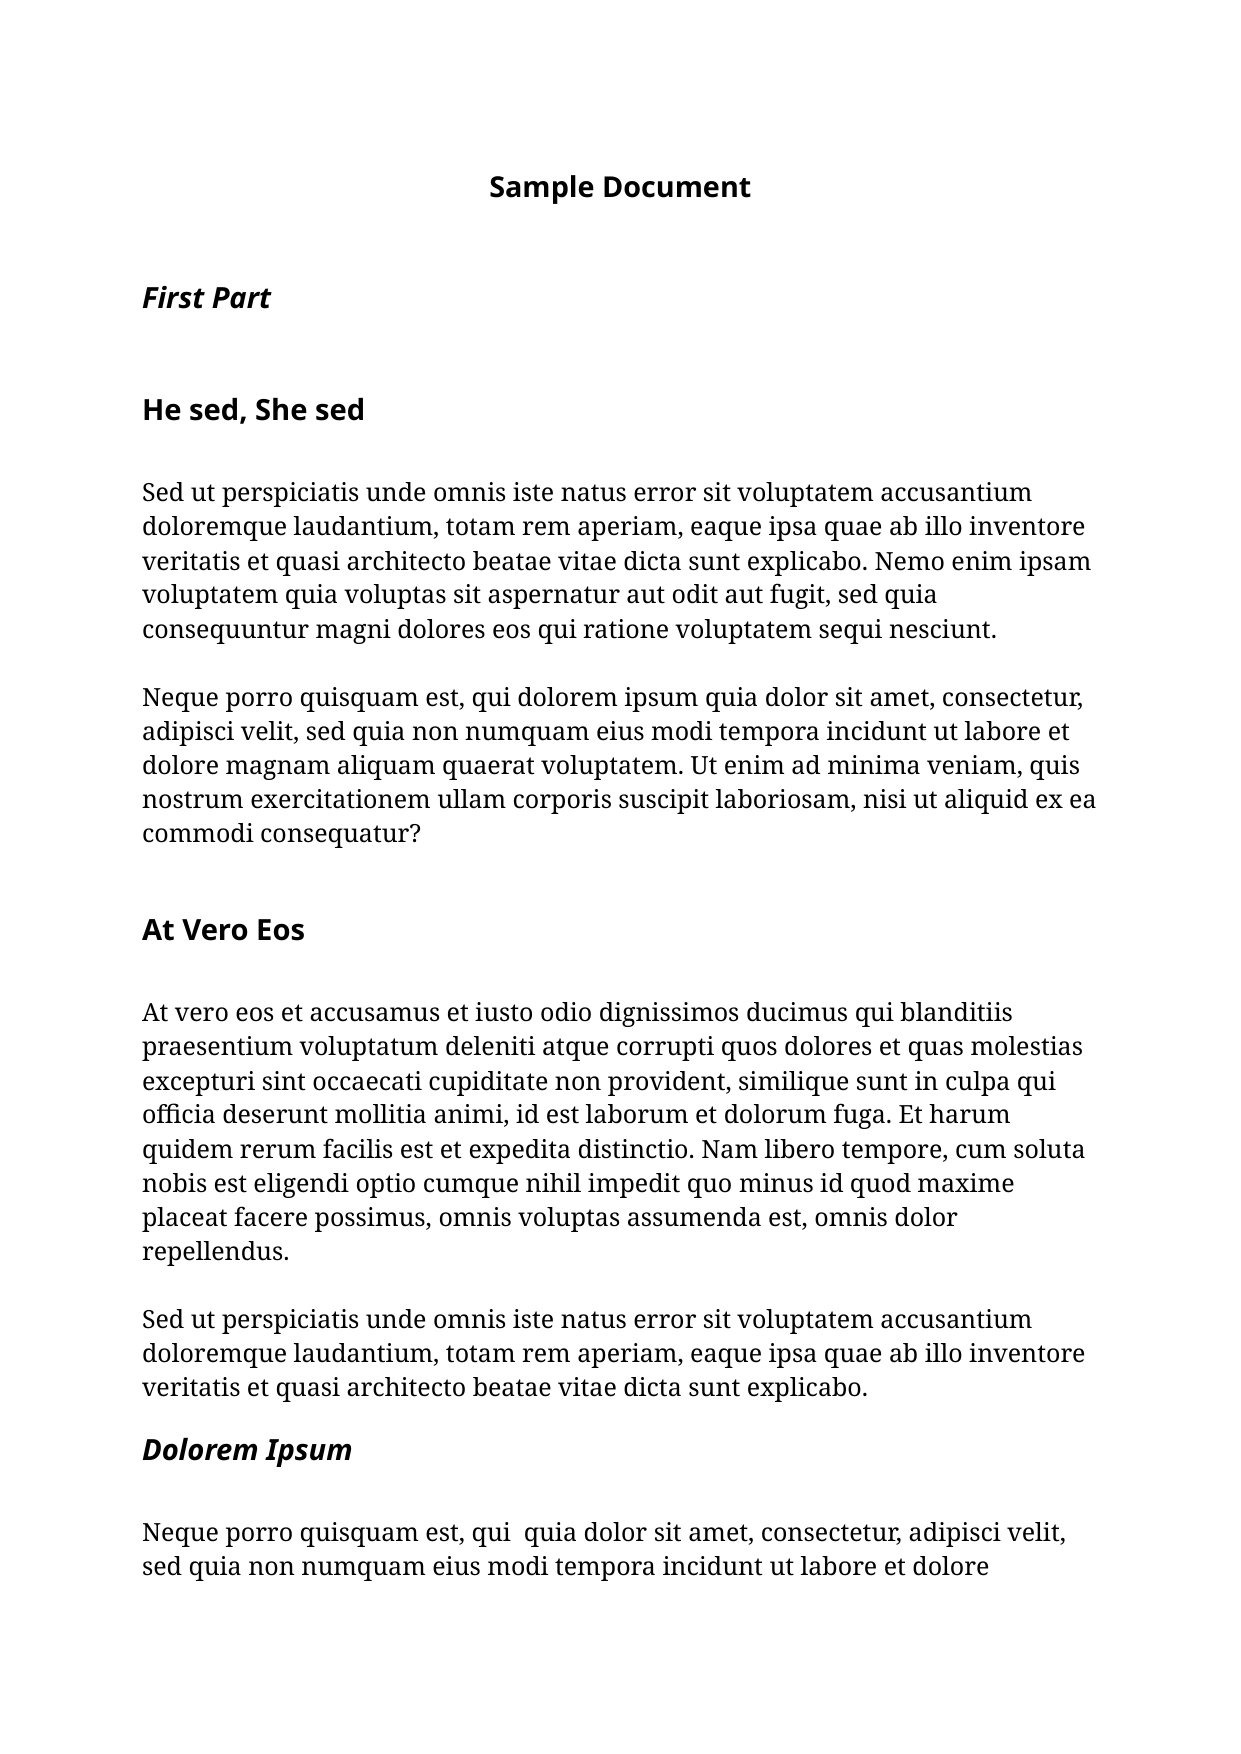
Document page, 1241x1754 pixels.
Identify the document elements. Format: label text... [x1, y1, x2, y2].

subtitle Dolorem Ipsum [142, 1429, 1098, 1468]
subtitle He sed, She sed [142, 389, 1098, 428]
text Neque porro quisquam est, qui dolorem ipsum quia dolor sit amet, consectetur, adipisci velit, sed quia non numquam eius modi tempora incidunt ut labore et dolore magnam aliquam quaerat voluptatem. Ut enim ad minima veniam, quis nostrum exercitationem ullam corporis suscipit laboriosam, nisi ut aliquid ex ea commodi consequatur? [142, 679, 1098, 850]
text Sed ut perspiciatis unde omnis iste natus error sit voluptatem accusantium doloremque laudantium, totam rem aperiam, eaque ipsa quae ab illo inventore veritatis et quasi architecto beatae vitae dicta sunt explicabo. Nemo enim ipsam voluptatem quia voluptas sit aspernatur aut odit aut fugit, sed quia consequuntur magni dolores eos qui ratione voluptatem sequi nesciunt. [142, 475, 1098, 645]
subtitle First Part [142, 277, 1098, 317]
subtitle At Vero Eos [142, 909, 1098, 948]
text Sed ut perspiciatis unde omnis iste natus error sit voluptatem accusantium doloremque laudantium, totam rem aperiam, eaque ipsa quae ab illo inventore veritatis et quasi architecto beatae vitae dicta sunt explicabo. [142, 1302, 1098, 1404]
subtitle Sample Document [142, 167, 1098, 206]
text At vero eos et accusamus et iusto odio dignissimos ducimus qui blanditiis praesentium voluptatum deleniti atque corrupti quos dolores et quas molestias excepturi sint occaecati cupiditate non provident, similique sunt in culpa qui officia deserunt mollitia animi, id est laborum et dolorum fuga. Et harum quidem rerum facilis est et expedita distinctio. Nam libero tempore, cum soluta nobis est eligendi optio cumque nihil impedit quo minus id quod maxime placeat facere possimus, omnis voluptas assumenda est, omnis dolor repellendus. [142, 995, 1098, 1267]
text Neque porro quisquam est, qui quia dolor sit amet, consectetur, adipisci velit, sed quia non numquam eius modi tempora incidunt ut labore et dolore [142, 1515, 1098, 1583]
